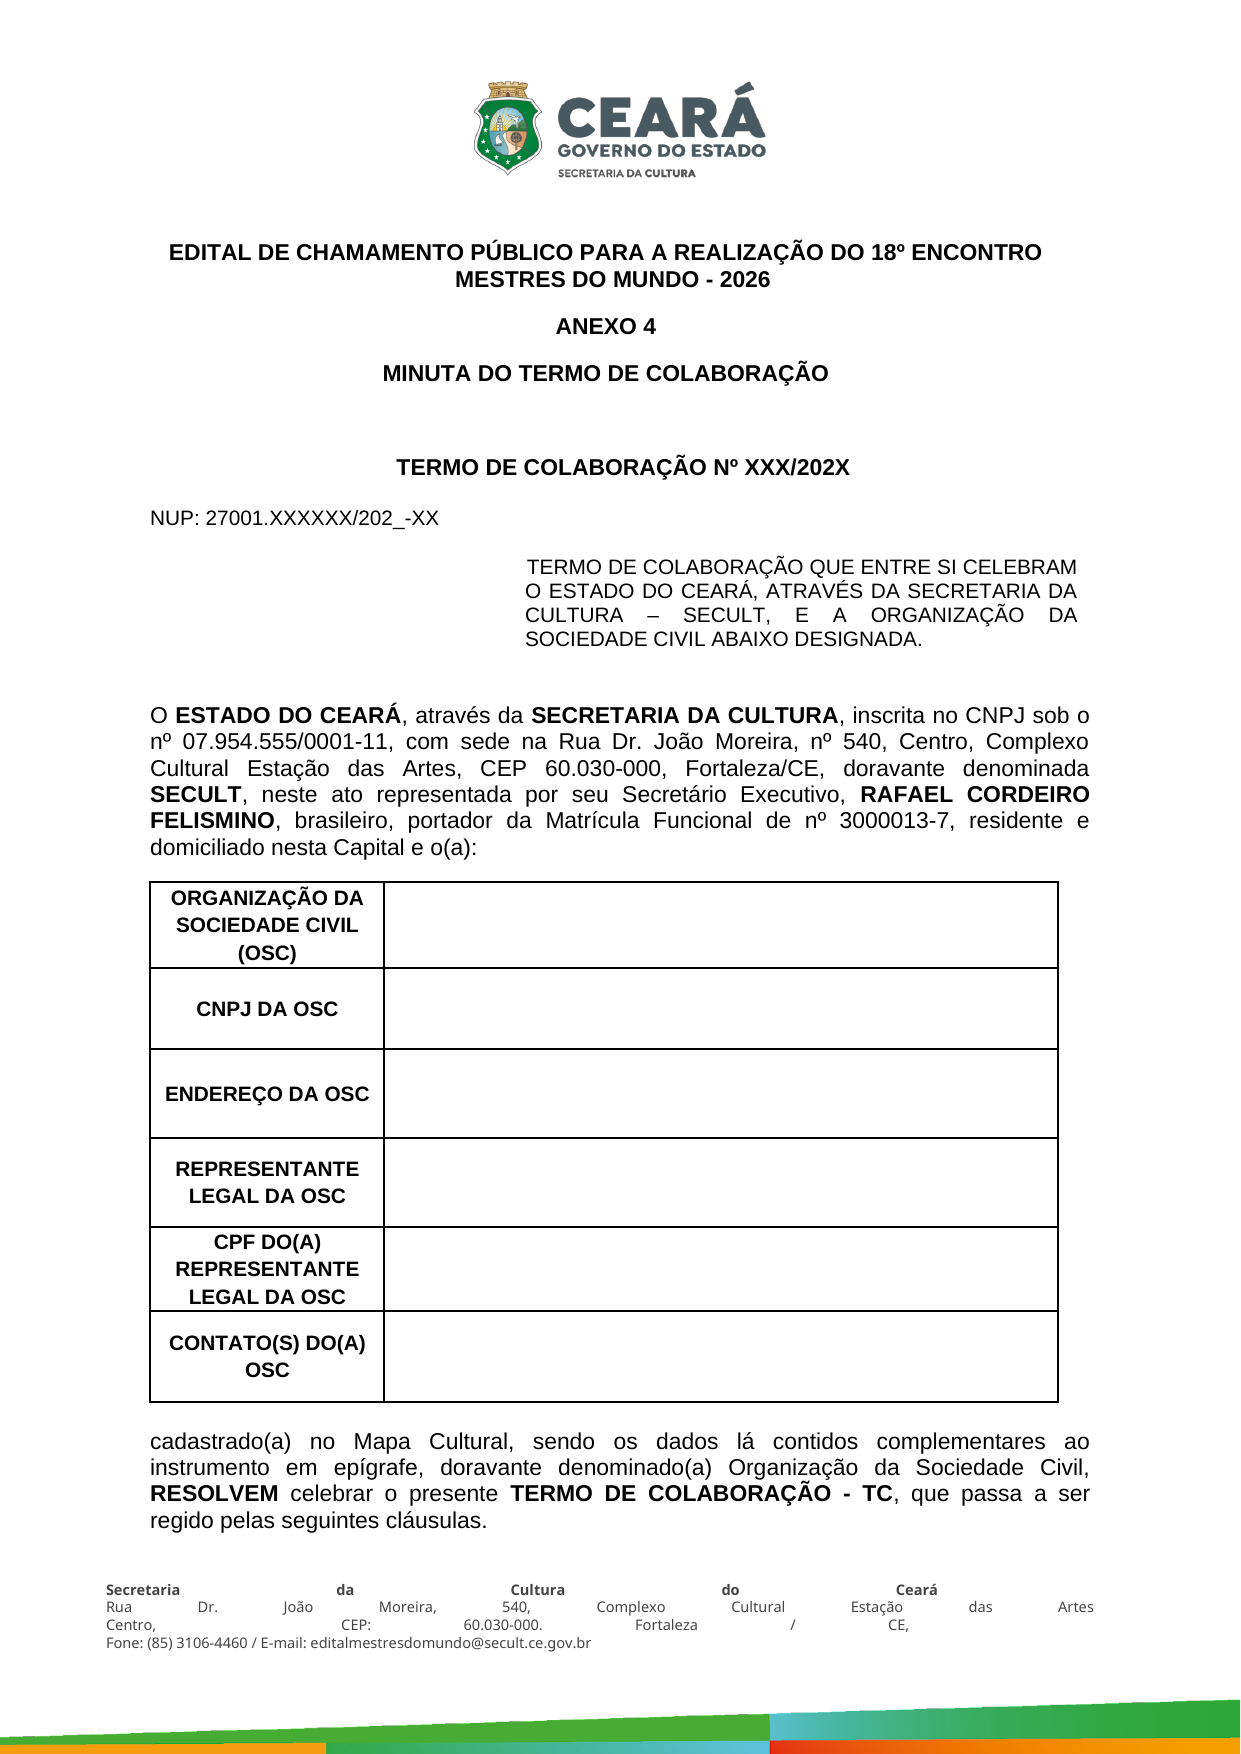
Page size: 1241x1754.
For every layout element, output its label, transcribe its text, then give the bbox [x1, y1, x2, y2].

table_cell [385, 1228, 1057, 1310]
table_cell REPRESENTANTE LEGAL DA OSC [151, 1139, 383, 1226]
text ANEXO 4 [121, 313, 1090, 339]
text NUP: 27001.XXXXXX/202_-XX [150, 506, 1078, 530]
table_cell [385, 1312, 1057, 1401]
table_cell [385, 1050, 1057, 1137]
text TERMO DE COLABORAÇÃO Nº XXX/202X [150, 454, 1090, 481]
text cadastrado(a) no Mapa Cultural, sendo os dados lá contidos complementares ao instrumento em epígrafe, doravante denominado(a) Organização da Sociedade Civil, RESOLVEM celebrar o presente TERMO DE COLABORAÇÃO - TC, que passa a ser regido pelas seguintes cláusulas. [150, 1428, 1090, 1533]
picture [0, 1699, 1241, 1754]
table_header ORGANIZAÇÃO DA SOCIEDADE CIVIL (OSC) [151, 883, 383, 967]
picture [467, 75, 774, 186]
table_cell ENDEREÇO DA OSC [151, 1050, 383, 1137]
table_cell [385, 969, 1057, 1048]
text MINUTA DO TERMO DE COLABORAÇÃO [121, 360, 1090, 386]
table_cell CONTATO(S) DO(A) OSC [151, 1312, 383, 1401]
table_cell CNPJ DA OSC [151, 969, 383, 1048]
text TERMO DE COLABORAÇÃO QUE ENTRE SI CELEBRAM O ESTADO DO CEARÁ, ATRAVÉS DA SECRETARIA DA CULTURA – SECULT, E A ORGANIZAÇÃO DA SOCIEDADE CIVIL ABAIXO DESIGNADA. [525, 555, 1078, 651]
table_header [385, 883, 1057, 967]
table_cell CPF DO(A) REPRESENTANTE LEGAL DA OSC [151, 1228, 383, 1310]
text O ESTADO DO CEARÁ, através da SECRETARIA DA CULTURA, inscrita no CNPJ sob o nº 07.954.555/0001-11, com sede na Rua Dr. João Moreira, nº 540, Centro, Complexo Cultural Estação das Artes, CEP 60.030-000, Fortaleza/CE, doravante denominada SECULT, neste ato representada por seu Secretário Executivo, RAFAEL CORDEIRO FELISMINO, brasileiro, portador da Matrícula Funcional de nº 3000013-7, residente e domiciliado nesta Capital e o(a): [150, 702, 1090, 860]
text EDITAL DE CHAMAMENTO PÚBLICO PARA A REALIZAÇÃO DO 18º ENCONTRO MESTRES DO MUNDO - 2026 [121, 239, 1090, 292]
table_cell [385, 1139, 1057, 1226]
